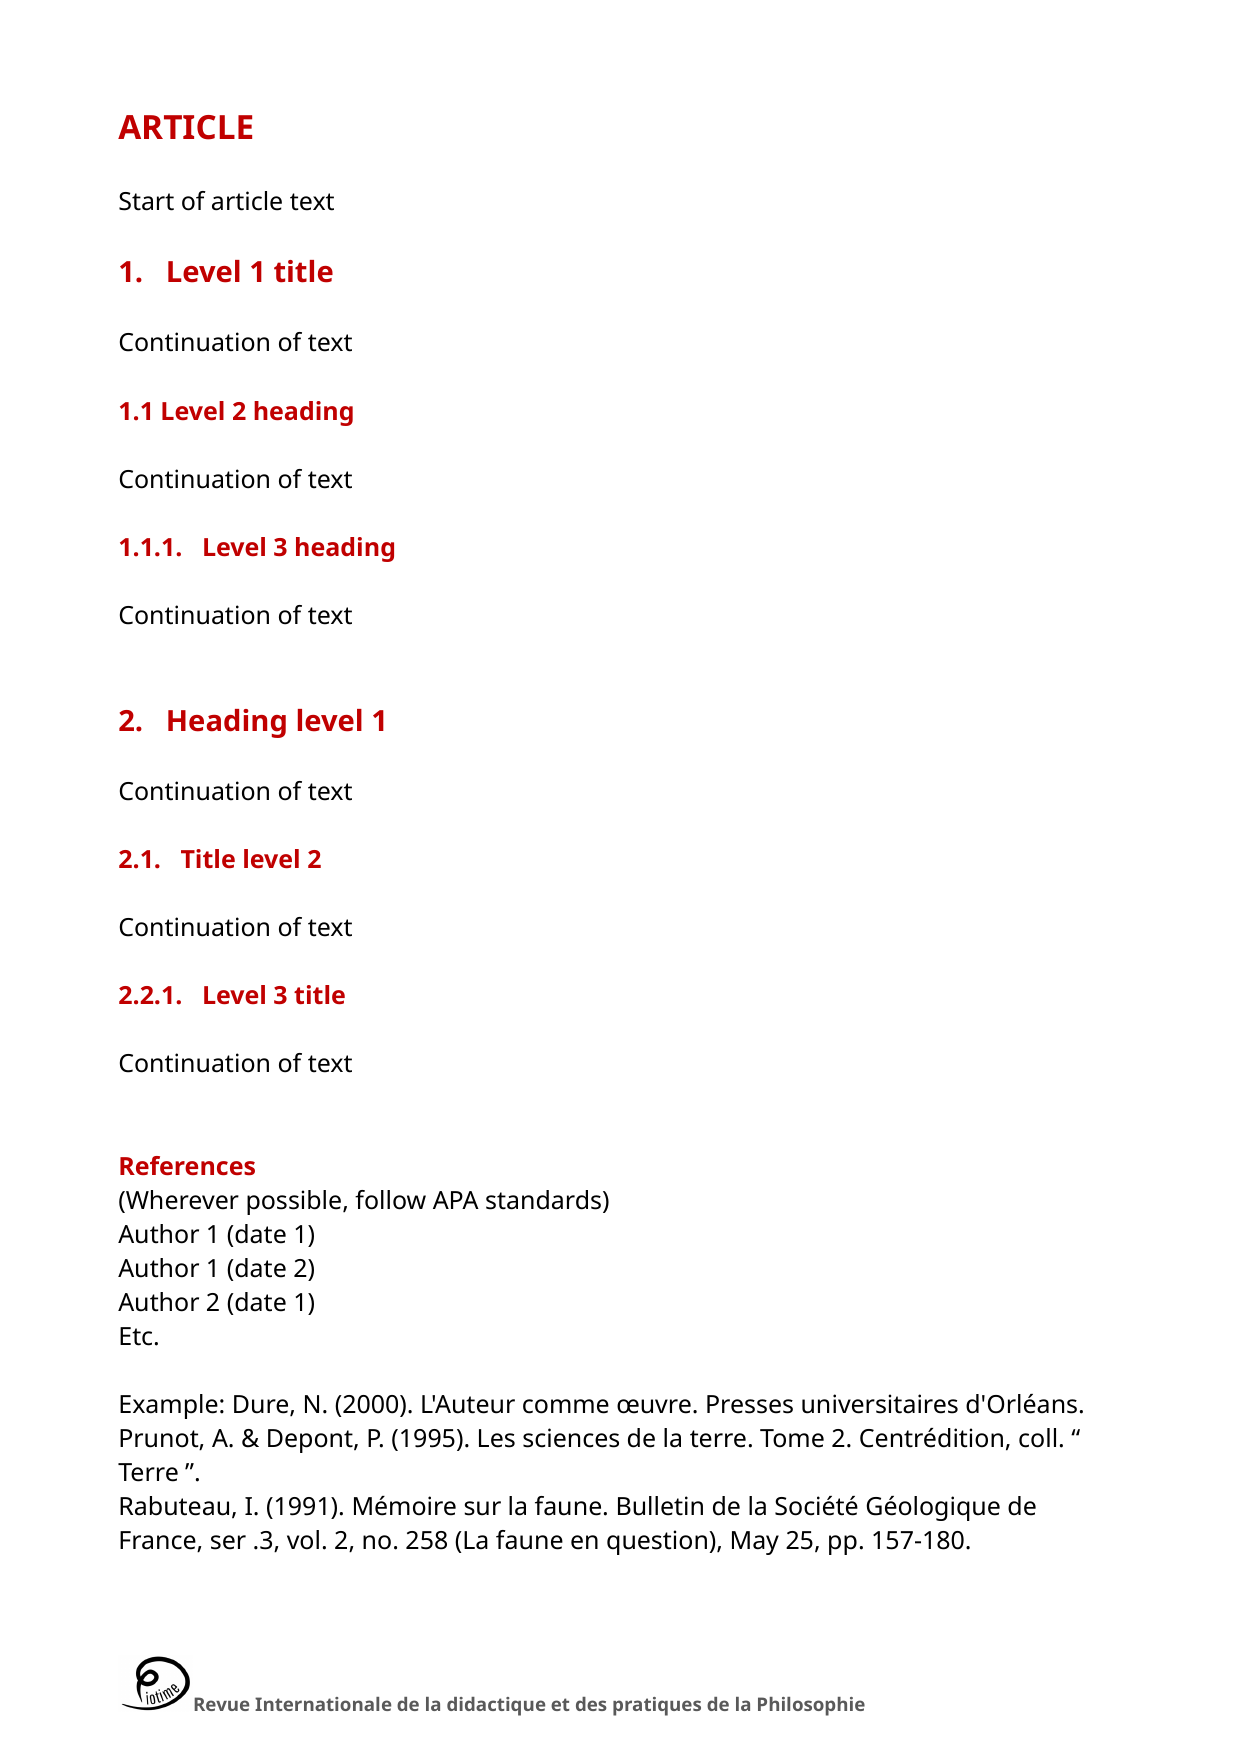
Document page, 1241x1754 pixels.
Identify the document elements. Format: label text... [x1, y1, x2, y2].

text 1. Level 1 title [118, 251, 1122, 291]
text Continuation of text [118, 461, 1122, 495]
text Continuation of text [118, 773, 1122, 808]
text Example: Dure, N. (2000). L'Auteur comme œuvre. Presses universitaires d'Orléans. [118, 1387, 1122, 1421]
text 1.1.1. Level 3 heading [118, 529, 1122, 563]
text 2.1. Title level 2 [118, 842, 1122, 876]
text References [118, 1148, 1122, 1182]
text 2.2.1. Level 3 title [118, 978, 1122, 1012]
text Start of article text [118, 183, 1122, 217]
text Author 1 (date 1) [118, 1216, 1122, 1250]
text Rabuteau, I. (1991). Mémoire sur la faune. Bulletin de la Société Géologique de France, ser .3, vol. 2, no. 258 (La faune en question), May 25, pp. 157-180. [118, 1489, 1122, 1557]
text Continuation of text [118, 910, 1122, 944]
text 1.1 Level 2 heading [118, 393, 1122, 427]
text Continuation of text [118, 1046, 1122, 1080]
text Etc. [118, 1318, 1122, 1353]
text Author 1 (date 2) [118, 1250, 1122, 1284]
text Author 2 (date 1) [118, 1284, 1122, 1318]
text Prunot, A. & Depont, P. (1995). Les sciences de la terre. Tome 2. Centrédition, coll. “ Terre ”. [118, 1421, 1122, 1489]
text ARTICLE [118, 104, 1122, 149]
text 2. Heading level 1 [118, 700, 1122, 739]
text Continuation of text [118, 598, 1122, 632]
picture [118, 1655, 193, 1712]
text Continuation of text [118, 325, 1122, 359]
text (Wherever possible, follow APA standards) [118, 1182, 1122, 1216]
